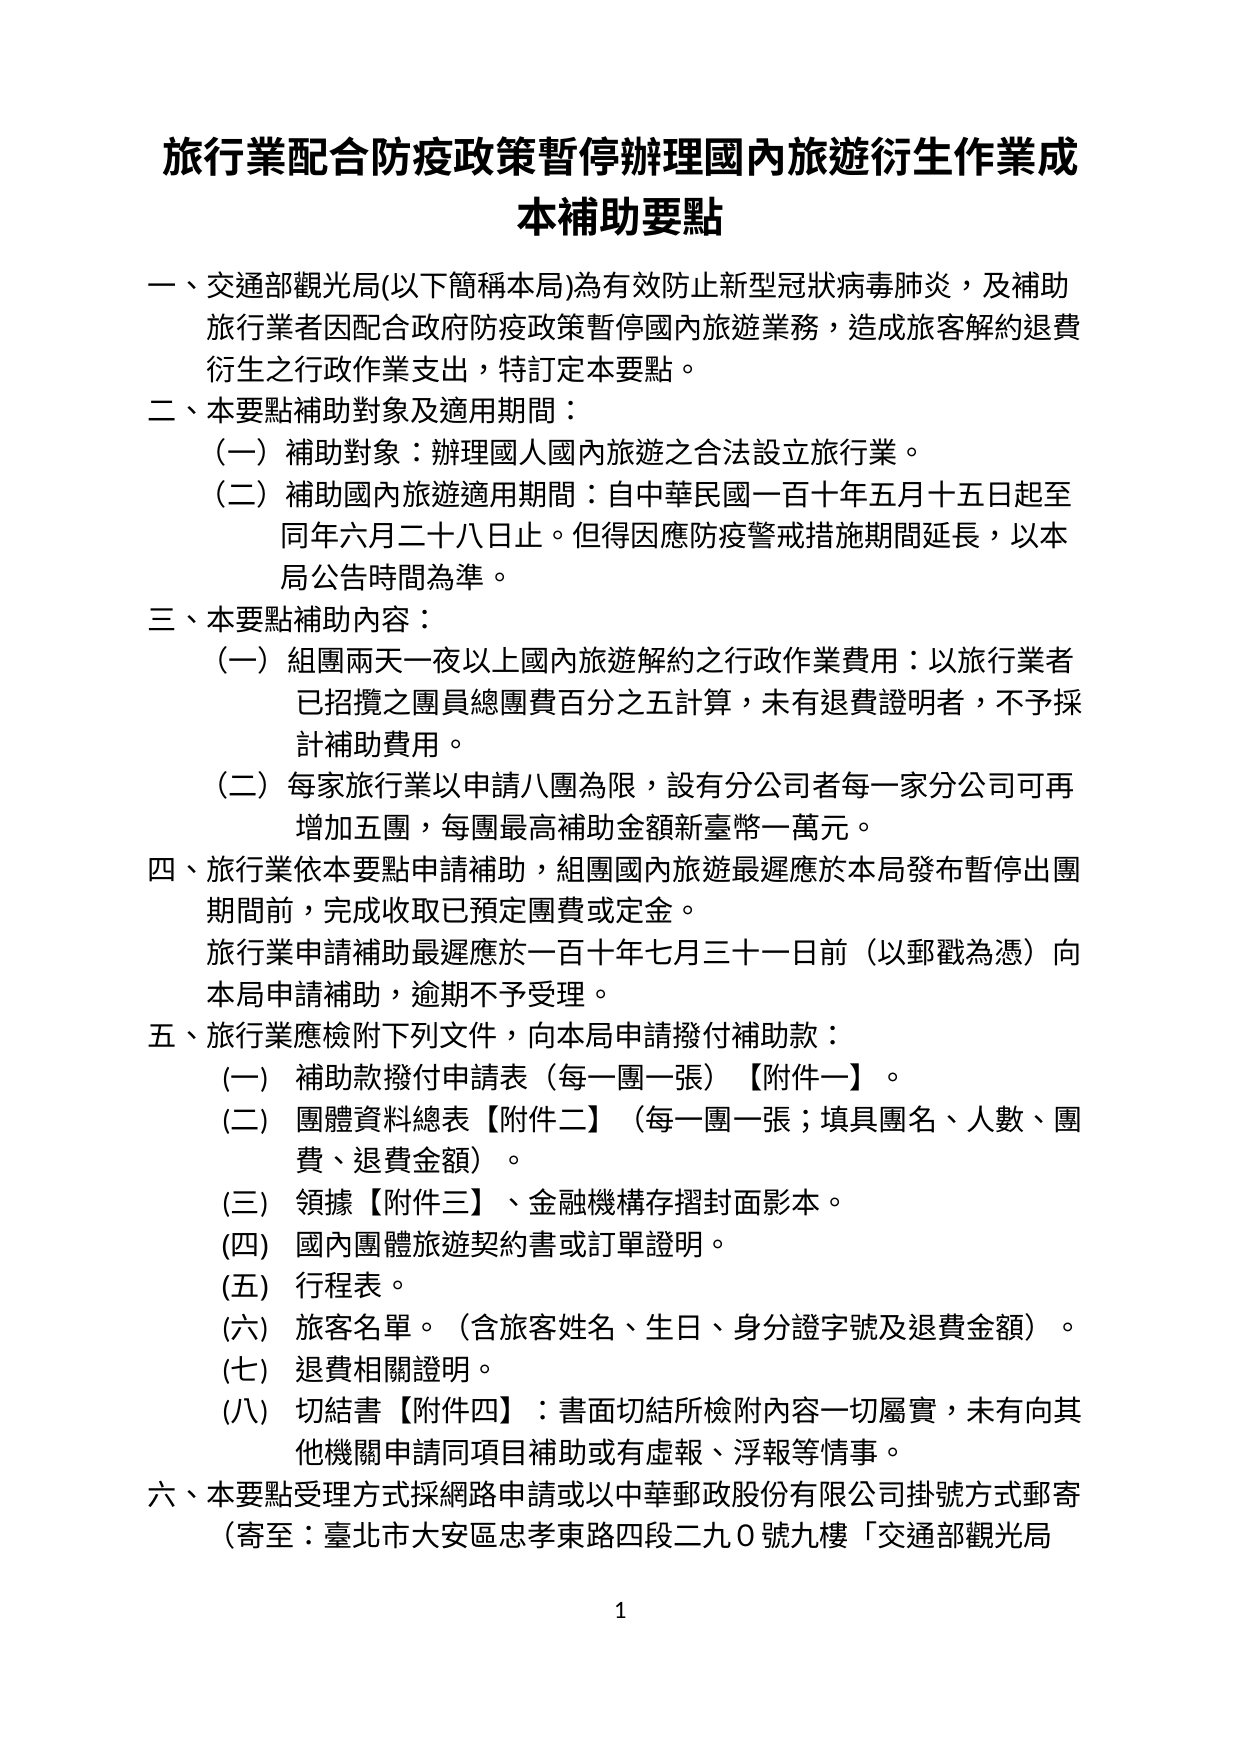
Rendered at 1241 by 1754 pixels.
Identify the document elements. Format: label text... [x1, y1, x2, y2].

list 領據【附件三】、金融機構存摺封面影本。 [222, 1180, 1092, 1222]
list 切結書【附件四】：書面切結所檢附內容一切屬實，未有向其他機關申請同項目補助或有虛報、浮報等情事。 [222, 1388, 1092, 1472]
text （一）組團兩天一夜以上國內旅遊解約之行政作業費用：以旅行業者已招攬之團員總團費百分之五計算，未有退費證明者，不予採計補助費用。 [192, 638, 1092, 763]
text 四、旅行業依本要點申請補助，組團國內旅遊最遲應於本局發布暫停出團期間前，完成收取已預定團費或定金。 [148, 847, 1092, 930]
text 二、本要點補助對象及適用期間： [148, 388, 1092, 430]
text 旅行業配合防疫政策暫停辦理國內旅遊衍生作業成本補助要點 [148, 124, 1092, 245]
text （一）補助對象：辦理國人國內旅遊之合法設立旅行業。 [198, 430, 1092, 472]
text 旅行業申請補助最遲應於一百十年七月三十一日前（以郵戳為憑）向本局申請補助，逾期不予受理。 [207, 930, 1092, 1013]
text （二）每家旅行業以申請八團為限，設有分公司者每一家分公司可再增加五團，每團最高補助金額新臺幣一萬元。 [192, 763, 1092, 847]
list 補助款撥付申請表（每一團一張）【附件一】。 [222, 1055, 1092, 1097]
list 團體資料總表【附件二】（每一團一張；填具團名、人數、團費、退費金額）。 [222, 1097, 1092, 1180]
list 國內團體旅遊契約書或訂單證明。 [222, 1222, 1092, 1263]
list 旅客名單。（含旅客姓名、生日、身分證字號及退費金額）。 [222, 1305, 1092, 1347]
text 三、本要點補助內容： [148, 597, 1092, 638]
text （二）補助國內旅遊適用期間：自中華民國一百十年五月十五日起至同年六月二十八日止。但得因應防疫警戒措施期間延長，以本局公告時間為準。 [198, 472, 1092, 597]
list 退費相關證明。 [222, 1347, 1092, 1388]
text 六、本要點受理方式採網路申請或以中華郵政股份有限公司掛號方式郵寄（寄至：臺北市大安區忠孝東路四段二九０號九樓「交通部觀光局 [148, 1472, 1092, 1555]
text 五、旅行業應檢附下列文件，向本局申請撥付補助款： [148, 1013, 1092, 1055]
list 行程表。 [222, 1263, 1092, 1305]
text 一、交通部觀光局(以下簡稱本局)為有效防止新型冠狀病毒肺炎，及補助旅行業者因配合政府防疫政策暫停國內旅遊業務，造成旅客解約退費衍生之行政作業支出，特訂定本要點。 [148, 263, 1092, 388]
